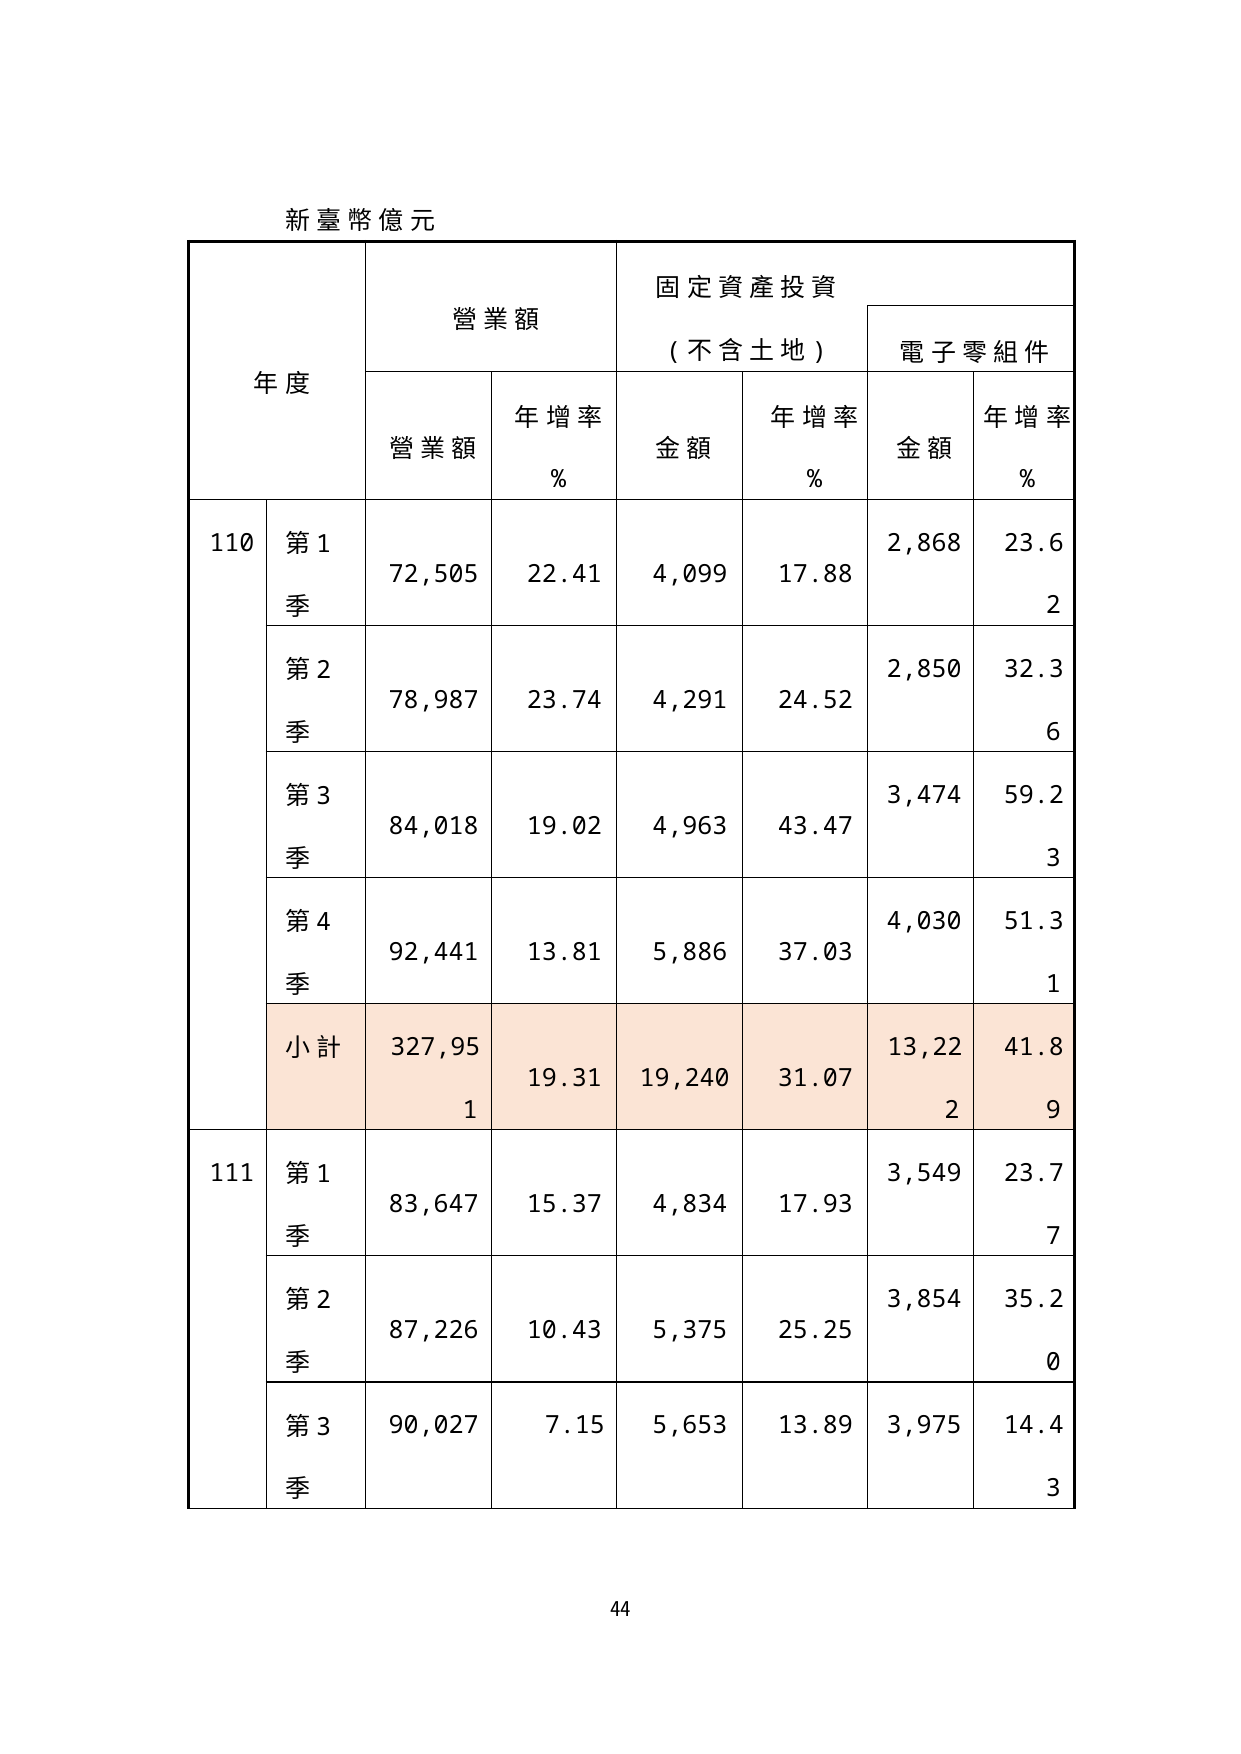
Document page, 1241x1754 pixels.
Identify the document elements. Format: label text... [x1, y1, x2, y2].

table_header 固定資產投資 (不含土地) [617, 243, 868, 371]
table_cell 15.37 [492, 1130, 616, 1255]
table_cell 25.25 [743, 1256, 867, 1381]
table_cell 4,030 [868, 878, 973, 1003]
table_cell 4,291 [617, 626, 742, 751]
table_header 年度 [190, 243, 365, 499]
table_cell 19.02 [492, 752, 616, 877]
table_cell 10.43 [492, 1256, 616, 1381]
table_cell 43.47 [743, 752, 867, 877]
text 表3-4-1 近年我國製造業營業及固定資產增購概況 單位：新臺幣億元 [177, 177, 1063, 240]
table_cell 第1季 [267, 500, 365, 625]
table_cell 2,868 [868, 500, 973, 625]
table_cell 31.07 [743, 1004, 867, 1129]
table_cell 13,222 [868, 1004, 973, 1129]
table_cell 第4季 [267, 878, 365, 1003]
table_cell 4,963 [617, 752, 742, 877]
table_cell 4,099 [617, 500, 742, 625]
table_cell 23.62 [974, 500, 1073, 625]
table_cell 23.74 [492, 626, 616, 751]
table_cell 3,975 [868, 1383, 973, 1507]
table_cell 72,505 [366, 500, 491, 625]
table_cell 19,240 [617, 1004, 742, 1129]
table_cell 2,850 [868, 626, 973, 751]
table_cell 第2季 [267, 1256, 365, 1381]
table_cell 電子零組件 [868, 306, 1073, 371]
table_cell 營業額 [366, 372, 491, 499]
table_cell 84,018 [366, 752, 491, 877]
table_cell 51.31 [974, 878, 1073, 1003]
table_cell 第3季 [267, 1383, 365, 1507]
table_cell 小計 [267, 1004, 365, 1129]
table_cell 110 [190, 500, 266, 1129]
table_cell 5,886 [617, 878, 742, 1003]
table_cell 35.20 [974, 1256, 1073, 1381]
table_cell 7.15 [492, 1383, 616, 1507]
table_cell 19.31 [492, 1004, 616, 1129]
table_cell 第2季 [267, 626, 365, 751]
table_cell 32.36 [974, 626, 1073, 751]
table_cell 年增率% [492, 372, 616, 499]
table_cell 92,441 [366, 878, 491, 1003]
table_cell 金額 [868, 372, 973, 499]
table_cell 第3季 [267, 752, 365, 877]
table_cell 3,549 [868, 1130, 973, 1255]
table_cell 59.23 [974, 752, 1073, 877]
table_cell 327,951 [366, 1004, 491, 1129]
table_cell 87,226 [366, 1256, 491, 1381]
table_cell 4,834 [617, 1130, 742, 1255]
table_cell 23.77 [974, 1130, 1073, 1255]
table_cell 90,027 [366, 1383, 491, 1507]
table_cell 37.03 [743, 878, 867, 1003]
table_cell 第1季 [267, 1130, 365, 1255]
table_cell 年增率% [743, 372, 867, 499]
table_cell 年增率% [974, 372, 1073, 499]
table_cell 78,987 [366, 626, 491, 751]
table_cell 3,474 [868, 752, 973, 877]
table_header 營業額 [366, 243, 616, 371]
table_cell 17.88 [743, 500, 867, 625]
table_cell 22.41 [492, 500, 616, 625]
table_header [868, 243, 1073, 305]
table_cell 24.52 [743, 626, 867, 751]
table_cell 83,647 [366, 1130, 491, 1255]
table_cell 13.81 [492, 878, 616, 1003]
table_cell 17.93 [743, 1130, 867, 1255]
table_cell 5,653 [617, 1383, 742, 1507]
table_cell 13.89 [743, 1383, 867, 1507]
table_cell 金額 [617, 372, 742, 499]
table_cell 14.43 [974, 1383, 1073, 1507]
table_cell 111 [190, 1130, 266, 1507]
table_cell 3,854 [868, 1256, 973, 1381]
table_cell 41.89 [974, 1004, 1073, 1129]
table_cell 5,375 [617, 1256, 742, 1381]
